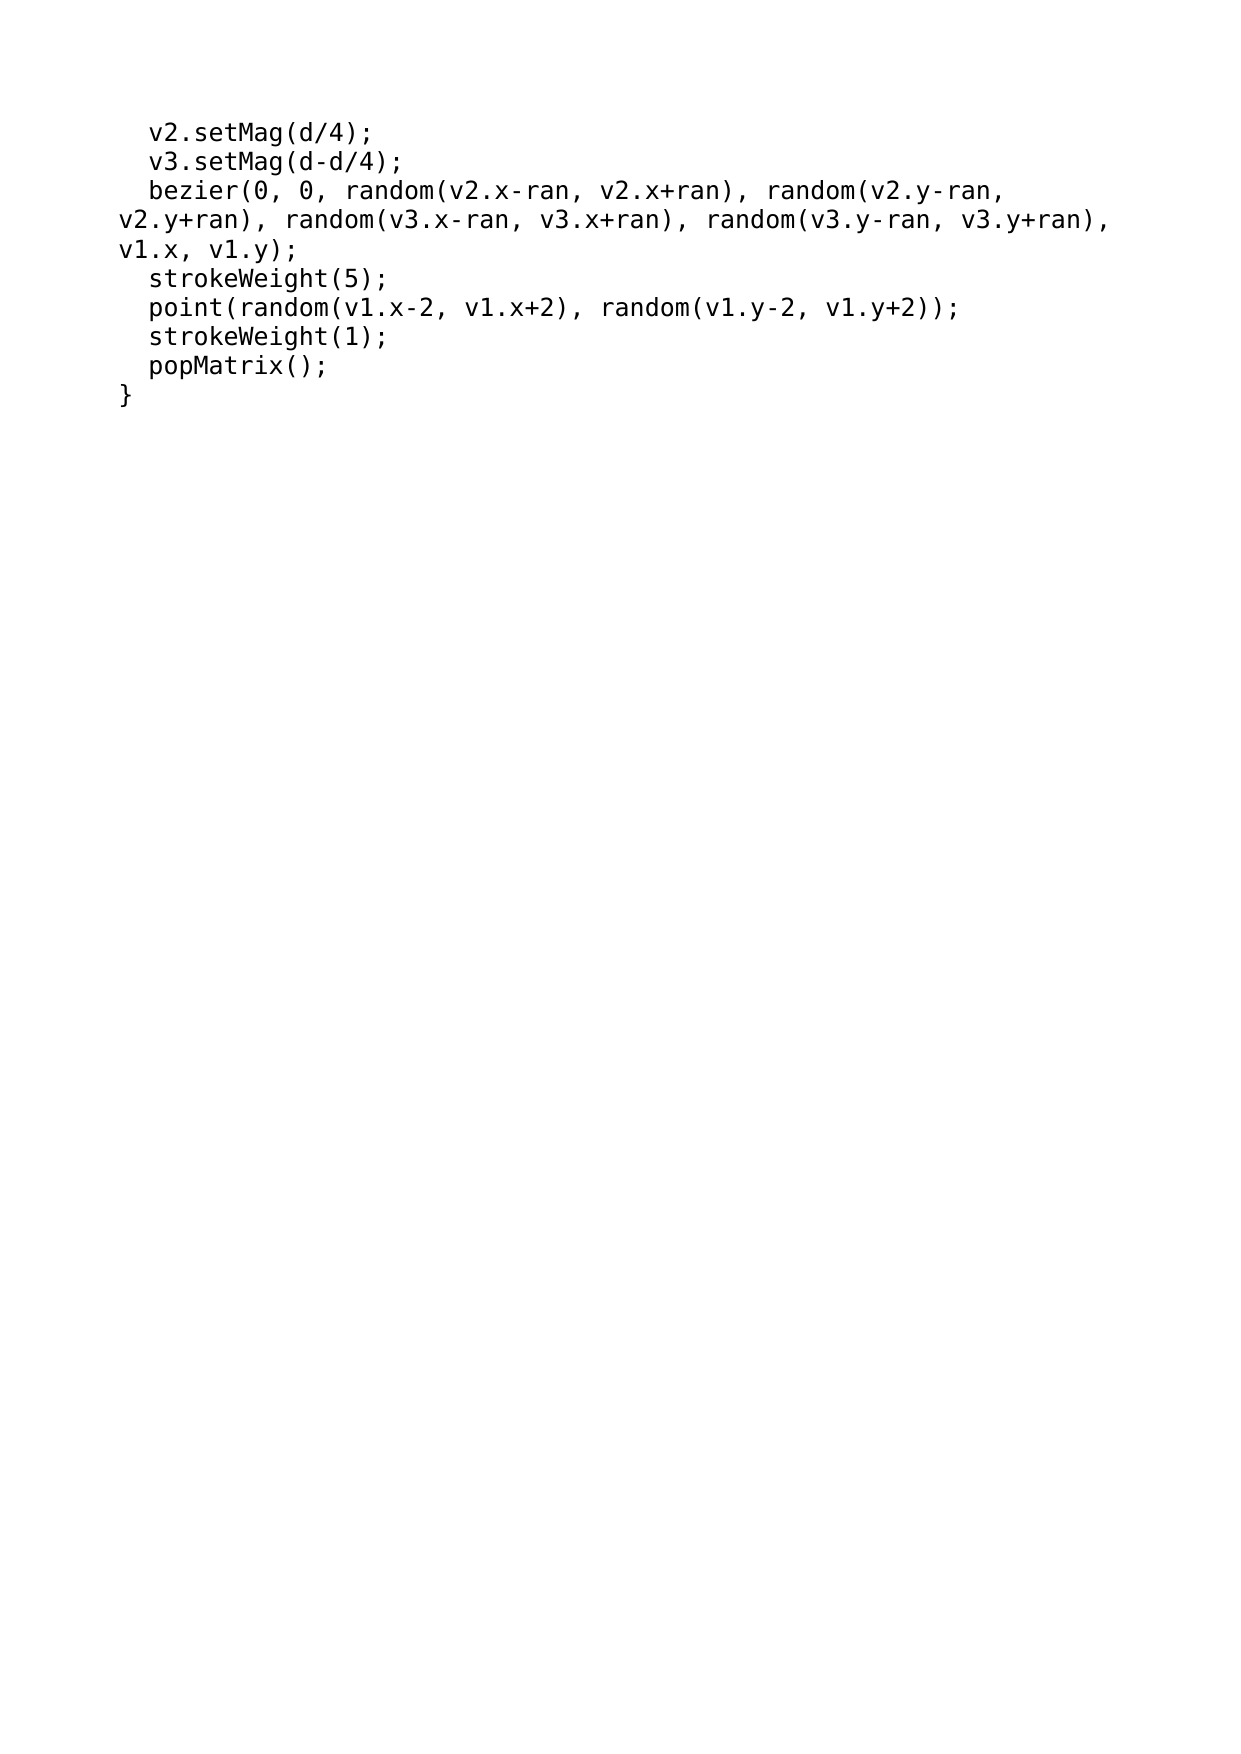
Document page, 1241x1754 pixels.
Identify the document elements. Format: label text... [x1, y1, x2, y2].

text v2.setMag(d/4); v3.setMag(d-d/4); bezier(0, 0, random(v2.x-ran, v2.x+ran), random(v2.y-ran, v2.y+ran), random(v3.x-ran, v3.x+ran), random(v3.y-ran, v3.y+ran), v1.x, v1.y); strokeWeight(5); point(random(v1.x-2, v1.x+2), random(v1.y-2, v1.y+2)); strokeWeight(1); popMatrix(); } [118, 118, 1122, 410]
